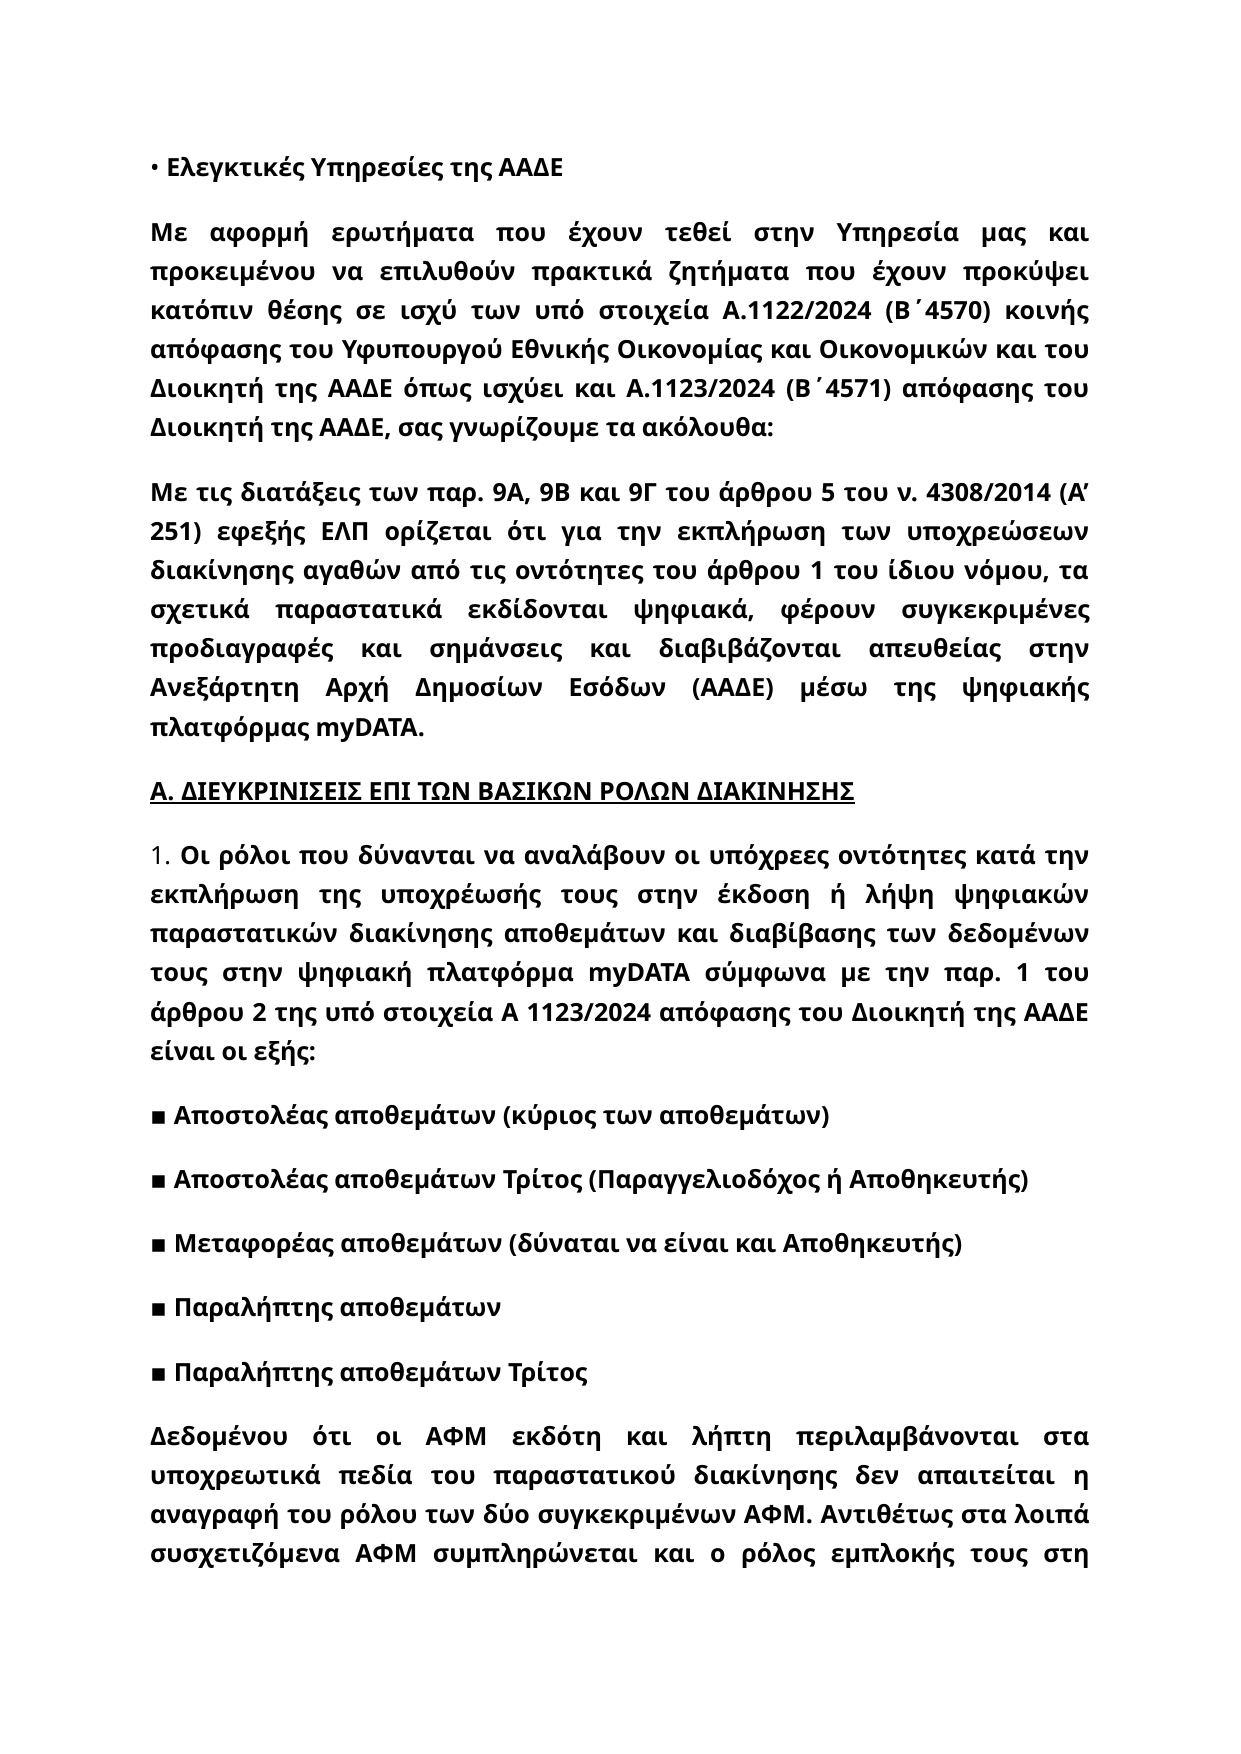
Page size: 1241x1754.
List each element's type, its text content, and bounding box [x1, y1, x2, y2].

text Α. ΔΙΕΥΚΡΙΝΙΣΕΙΣ ΕΠΙ ΤΩΝ ΒΑΣΙΚΩΝ ΡΟΛΩΝ ΔΙΑΚΙΝΗΣΗΣ [150, 773, 1090, 807]
text ▪ Παραλήπτης αποθεμάτων Τρίτος [150, 1354, 1090, 1388]
text ▪ Παραλήπτης αποθεμάτων [150, 1290, 1090, 1324]
text 1. Οι ρόλοι που δύνανται να αναλάβουν οι υπόχρεες οντότητες κατά την εκπλήρωση της υποχρέωσής τους στην έκδοση ή λήψη ψηφιακών παραστατικών διακίνησης αποθεμάτων και διαβίβασης των δεδομένων τους στην ψηφιακή πλατφόρμα myDATA σύμφωνα με την παρ. 1 του άρθρου 2 της υπό στοιχεία Α 1123/2024 απόφασης του Διοικητή της ΑΑΔΕ είναι οι εξής: [150, 837, 1090, 1067]
text • Ελεγκτικές Υπηρεσίες της ΑΑΔΕ [150, 150, 1090, 184]
text Με αφορμή ερωτήματα που έχουν τεθεί στην Υπηρεσία μας και προκειμένου να επιλυθούν πρακτικά ζητήματα που έχουν προκύψει κατόπιν θέσης σε ισχύ των υπό στοιχεία Α.1122/2024 (Β΄4570) κοινής απόφασης του Υφυπουργού Εθνικής Οικονομίας και Οικονομικών και του Διοικητή της ΑΑΔΕ όπως ισχύει και Α.1123/2024 (Β΄4571) απόφασης του Διοικητή της ΑΑΔΕ, σας γνωρίζουμε τα ακόλουθα: [150, 214, 1090, 444]
text Δεδομένου ότι οι ΑΦΜ εκδότη και λήπτη περιλαμβάνονται στα υποχρεωτικά πεδία του παραστατικού διακίνησης δεν απαιτείται η αναγραφή του ρόλου των δύο συγκεκριμένων ΑΦΜ. Αντιθέτως στα λοιπά συσχετιζόμενα ΑΦΜ συμπληρώνεται και ο ρόλος εμπλοκής τους στη [150, 1418, 1090, 1570]
text ▪ Αποστολέας αποθεμάτων (κύριος των αποθεμάτων) [150, 1097, 1090, 1132]
text ▪ Μεταφορέας αποθεμάτων (δύναται να είναι και Αποθηκευτής) [150, 1226, 1090, 1260]
text Με τις διατάξεις των παρ. 9Α, 9Β και 9Γ του άρθρου 5 του ν. 4308/2014 (Α’ 251) εφεξής ΕΛΠ ορίζεται ότι για την εκπλήρωση των υποχρεώσεων διακίνησης αγαθών από τις οντότητες του άρθρου 1 του ίδιου νόμου, τα σχετικά παραστατικά εκδίδονται ψηφιακά, φέρουν συγκεκριμένες προδιαγραφές και σημάνσεις και διαβιβάζονται απευθείας στην Ανεξάρτητη Αρχή Δημοσίων Εσόδων (ΑΑΔΕ) μέσω της ψηφιακής πλατφόρμας myDATA. [150, 474, 1090, 743]
text ▪ Αποστολέας αποθεμάτων Τρίτος (Παραγγελιοδόχος ή Αποθηκευτής) [150, 1162, 1090, 1196]
